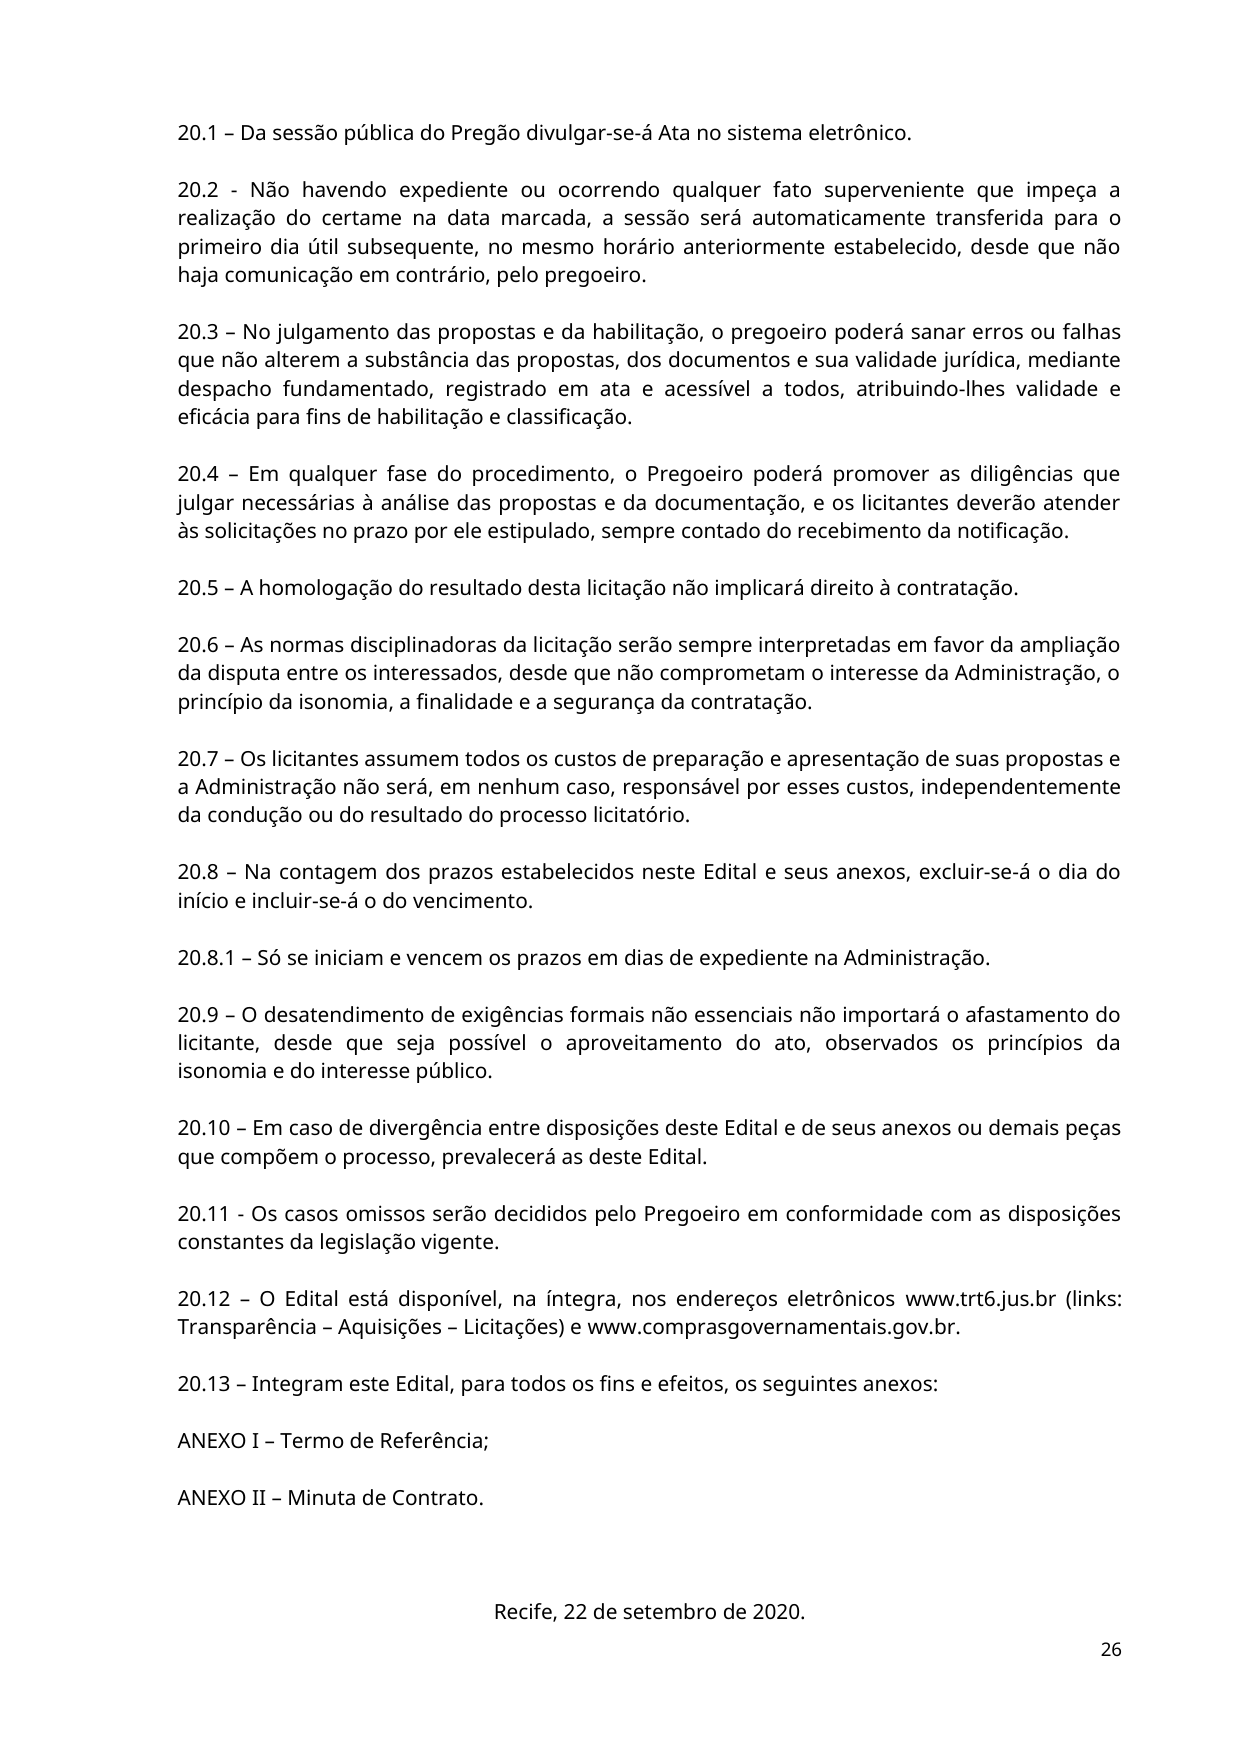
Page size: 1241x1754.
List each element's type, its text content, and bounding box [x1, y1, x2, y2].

text Recife, 22 de setembro de 2020. [177, 1597, 1122, 1625]
text 20.4 – Em qualquer fase do procedimento, o Pregoeiro poderá promover as diligências que julgar necessárias à análise das propostas e da documentação, e os licitantes deverão atender às solicitações no prazo por ele estipulado, sempre contado do recebimento da notificação. [177, 459, 1122, 545]
text ANEXO I – Termo de Referência; [177, 1426, 1122, 1455]
text ANEXO II – Minuta de Contrato. [177, 1483, 1122, 1512]
text 20.13 – Integram este Edital, para todos os fins e efeitos, os seguintes anexos: [177, 1369, 1122, 1398]
text 20.3 – No julgamento das propostas e da habilitação, o pregoeiro poderá sanar erros ou falhas que não alterem a substância das propostas, dos documentos e sua validade jurídica, mediante despacho fundamentado, registrado em ata e acessível a todos, atribuindo-lhes validade e eficácia para fins de habilitação e classificação. [177, 317, 1122, 431]
text 20.9 – O desatendimento de exigências formais não essenciais não importará o afastamento do licitante, desde que seja possível o aproveitamento do ato, observados os princípios da isonomia e do interesse público. [177, 1000, 1122, 1085]
text 20.8 – Na contagem dos prazos estabelecidos neste Edital e seus anexos, excluir-se-á o dia do início e incluir-se-á o do vencimento. [177, 857, 1122, 914]
text 20.12 – O Edital está disponível, na íntegra, nos endereços eletrônicos www.trt6.jus.br (links: Transparência – Aquisições – Licitações) e www.comprasgovernamentais.gov.br. [177, 1284, 1122, 1341]
text 20.1 – Da sessão pública do Pregão divulgar-se-á Ata no sistema eletrônico. [177, 118, 1122, 147]
text 20.11 - Os casos omissos serão decididos pelo Pregoeiro em conformidade com as disposições constantes da legislação vigente. [177, 1199, 1122, 1256]
text 20.5 – A homologação do resultado desta licitação não implicará direito à contratação. [177, 573, 1122, 602]
text 20.6 – As normas disciplinadoras da licitação serão sempre interpretadas em favor da ampliação da disputa entre os interessados, desde que não comprometam o interesse da Administração, o princípio da isonomia, a finalidade e a segurança da contratação. [177, 630, 1122, 715]
text 20.8.1 – Só se iniciam e vencem os prazos em dias de expediente na Administração. [177, 943, 1122, 971]
text 20.2 - Não havendo expediente ou ocorrendo qualquer fato superveniente que impeça a realização do certame na data marcada, a sessão será automaticamente transferida para o primeiro dia útil subsequente, no mesmo horário anteriormente estabelecido, desde que não haja comunicação em contrário, pelo pregoeiro. [177, 175, 1122, 289]
text 20.7 – Os licitantes assumem todos os custos de preparação e apresentação de suas propostas e a Administração não será, em nenhum caso, responsável por esses custos, independentemente da condução ou do resultado do processo licitatório. [177, 744, 1122, 829]
text 20.10 – Em caso de divergência entre disposições deste Edital e de seus anexos ou demais peças que compõem o processo, prevalecerá as deste Edital. [177, 1113, 1122, 1170]
